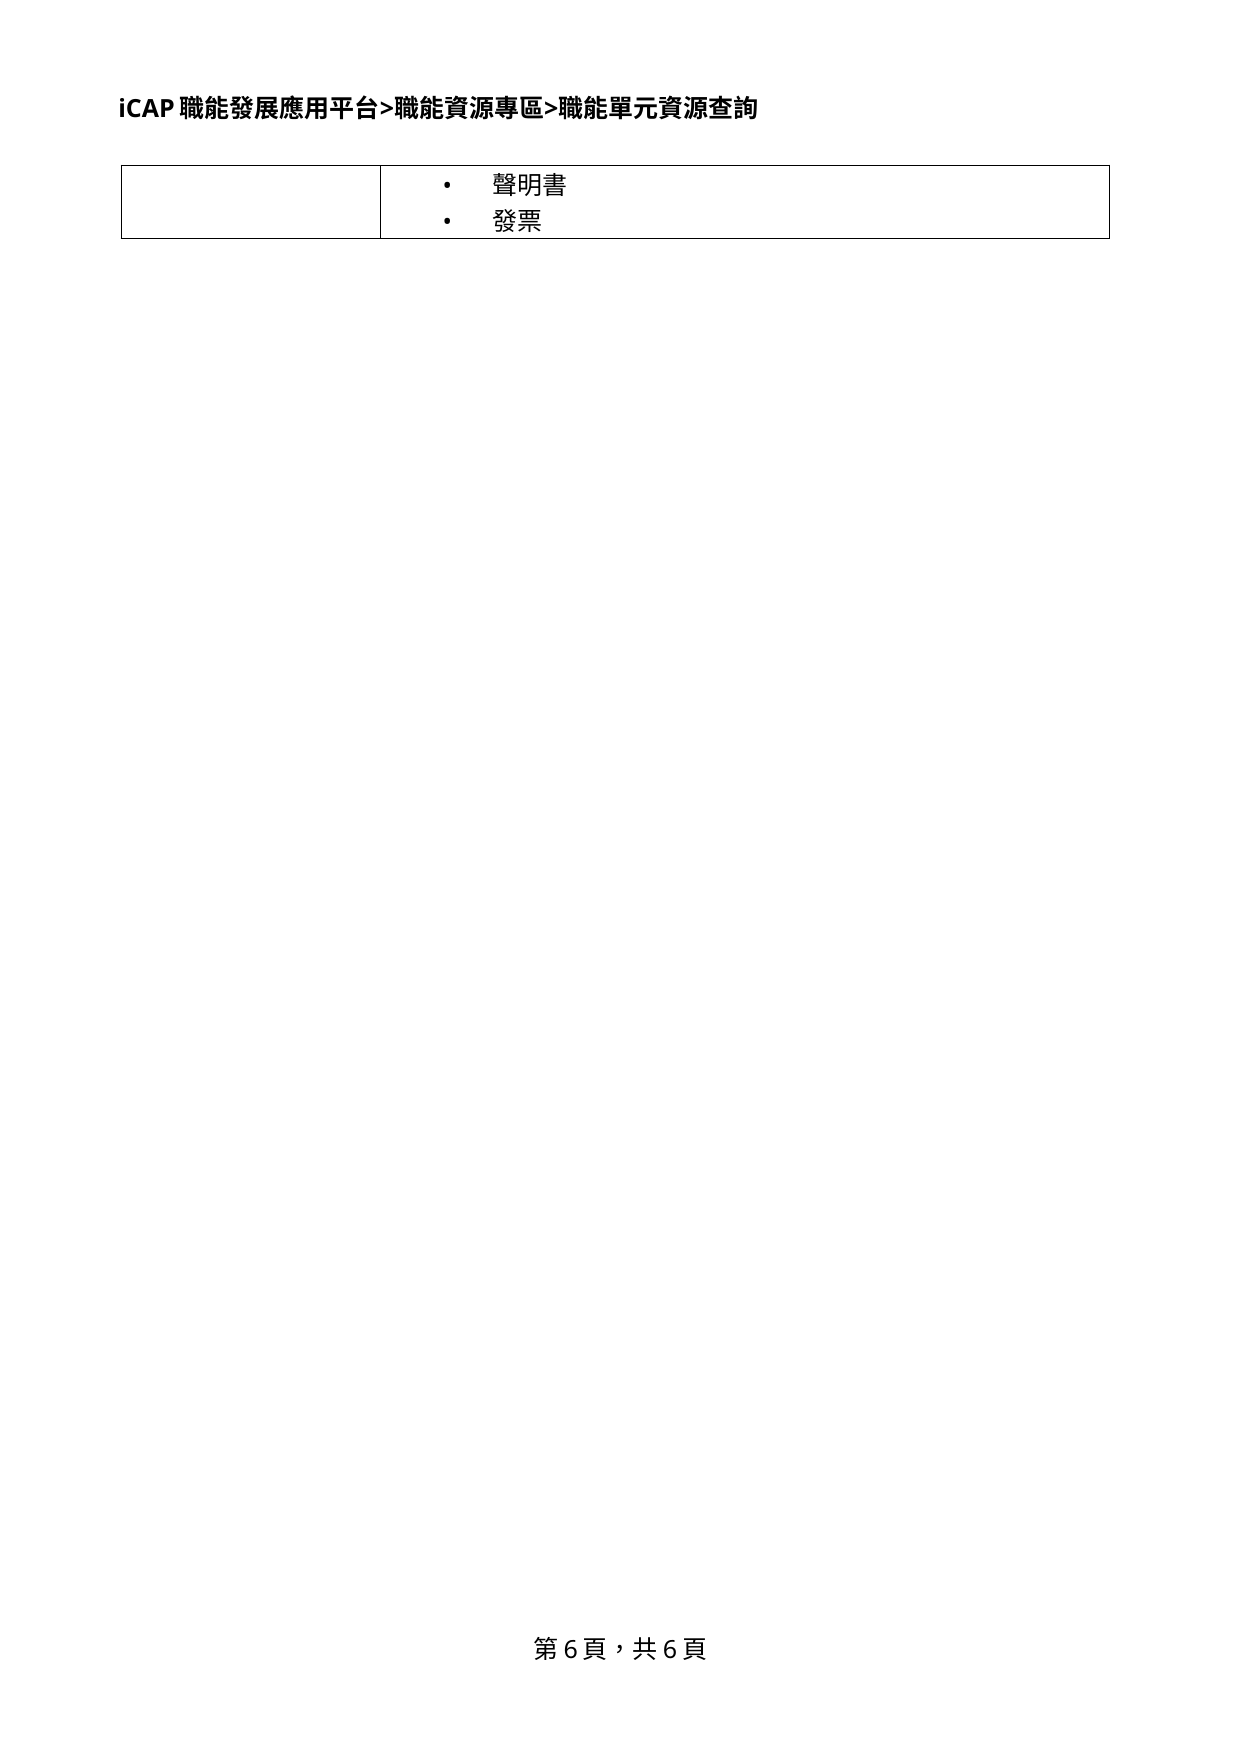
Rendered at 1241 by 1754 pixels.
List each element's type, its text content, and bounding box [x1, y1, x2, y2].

table_cell [122, 166, 380, 238]
table_cell 主要工作活動可能包含 對符合專案目標來說視為必要的活動及後續活動 限制可能包含 涵蓋範圍 高程基準 環境因子 金融 產業要求 法律及規定 可用資源 時間 空間資料可能包含資料為 迴聲探測器 全球衛星導航系統 水準儀 攝影測量法 遙感探測全站測量儀 可測量 深度 維度 方向 高度 位置坐標 客戶可能包含 例行或特殊顧客需求 外部組織 內部組織 固定顧客及新顧客，包含 商業公司 政府機構 大眾成員 供應商 突發事件可能包含 設備失靈 人員受傷 人員變動 觀測誤差 專案計劃受阻 天候 風險管理過程可能包含 突發事件規劃 選擇承包商準則 有效溝通及諮詢 有效規劃，包含如： 預期外部影響 實際時間限制 目標活動 有效專案管理 內部及外部審核過程 重大事件檢視及評估 相關人員可能包含： 同事 全體員工或員工代表 主管或產線經理 供應商 使用者 組織準則可能包含： 倫理規範 公司準則 手冊 職業衛生與安全政策及程序 員工實務、工作角色及責任概要守則 管理過程可能包含： 授權 執行 監督 預測 規劃 檢視 達成目標 有效期限可能包含： 客戶指示 考量突發事件 考量過去專案經驗 專案人員經驗 專案地點 雇用方法 使用的資源及設備 設備及用品可能包含： 記錄資料設備 測量工具 個人電腦數位板 工具 運載工具 專案規格可能包含： 預算 資料擷取方法 所需人員 所需資源 交付專案 時間限制 個人防護設備可能包含： 呼吸裝置 手套 安全帽 工作服 口罩和防毒面具 安全鞋 護目鏡 安全背心 防曬措施 職業衛生與安全可能包含： 國家標準 發展工地安全計劃 辨識潛在危害 調查工作地點 使用設備及標誌 採用標準可能包含： 環境保護局建議標準 法規要求 製造商說明及規格 職業衛生與安全標準 組織準則 相關產業作業規範 現場任務可能包含： 設備維護 區分、決定及標出位置 取得用品 記錄資料 開車 環境友善方式可能包含： 將有毒物質如化學產品、油漆罐及使用過的油丟入廢棄桶內，並帶往垃圾掩埋場處理 將可回收垃圾如塑膠、紙類、瓶罐類、紙板、玻璃及塑膠瓶丟入廢棄桶內 將可分解垃圾與不可分解垃圾作分類 空間商業文件可能包含： 資料庫 有關空間資料及其相符的詳細技術描述 電子郵件 傳真 引用資料及估算 標準信件 聲明書 發票 [381, 166, 1109, 238]
